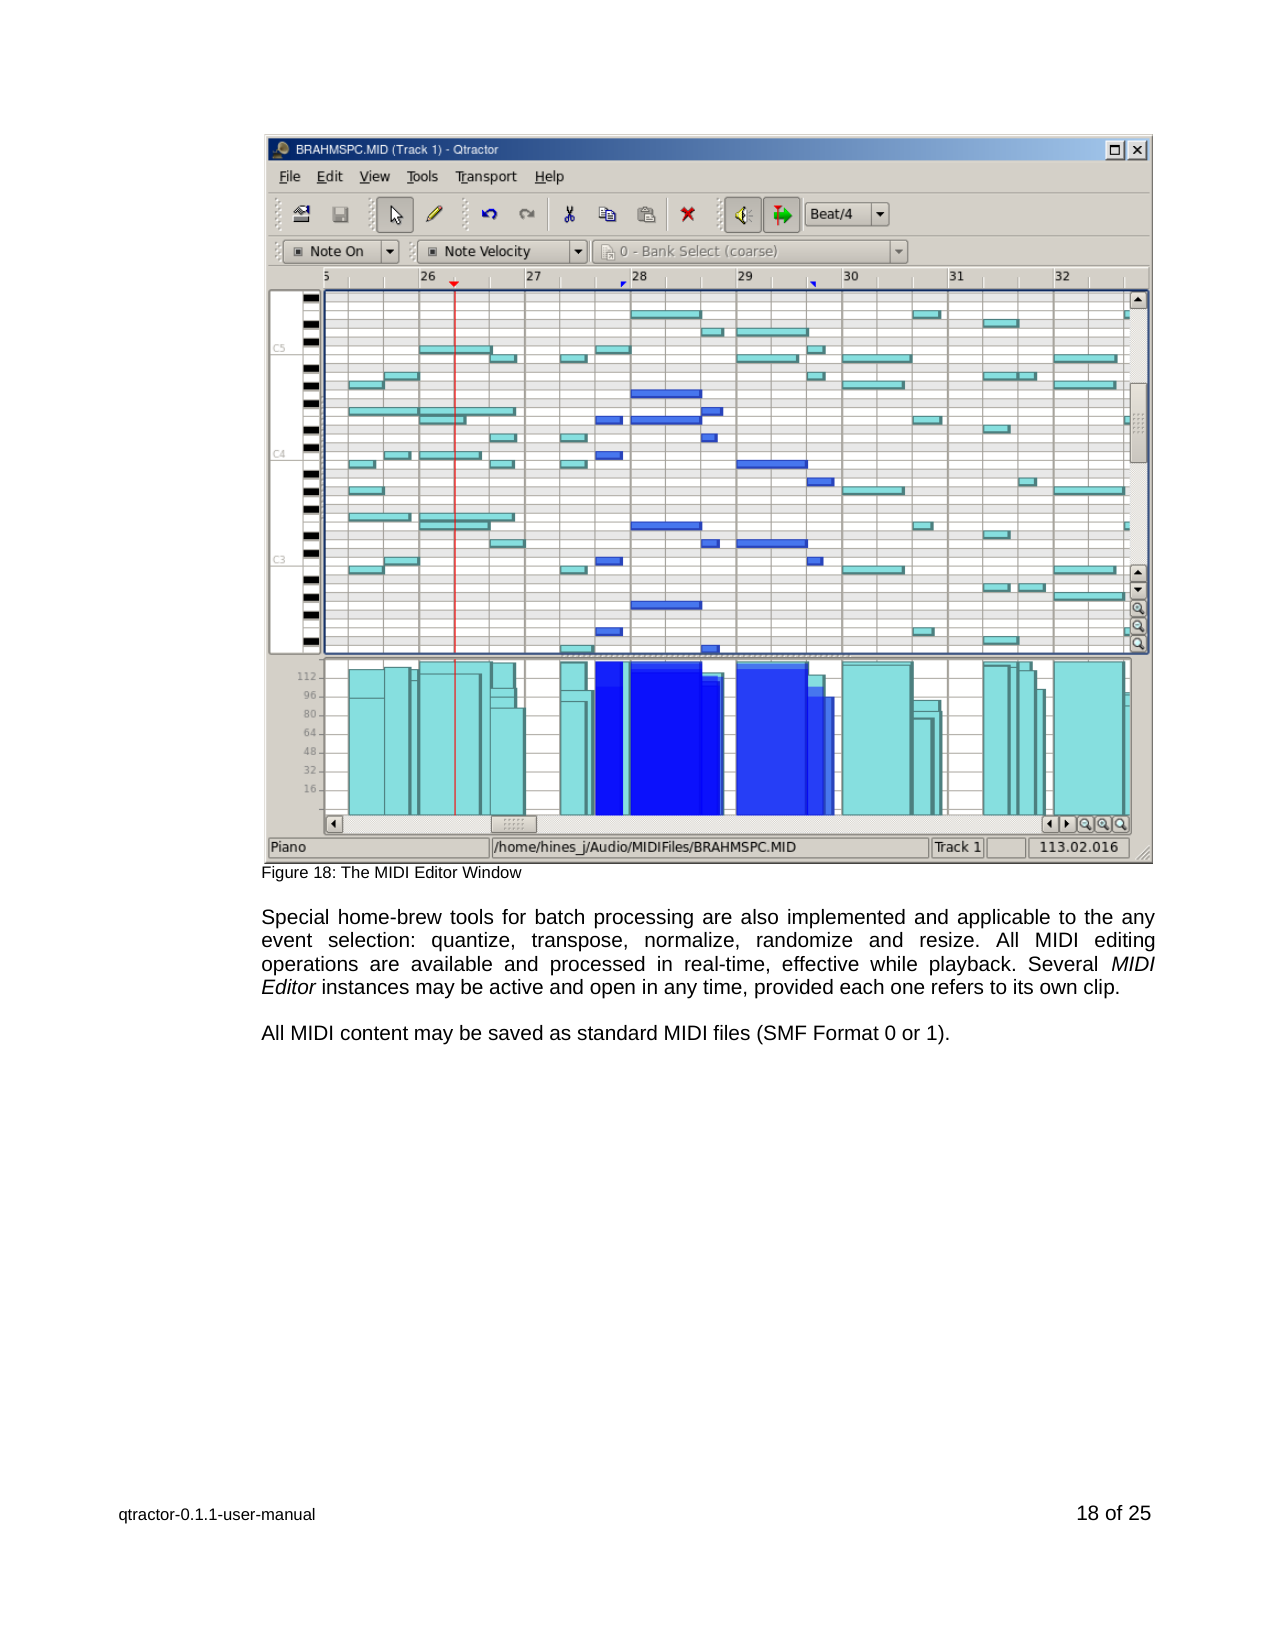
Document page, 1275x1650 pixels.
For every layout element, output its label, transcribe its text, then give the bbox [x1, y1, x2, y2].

text Special home-brew tools for batch processing are also implemented and applicable to the any event selection: quantize, transpose, normalize, randomize and resize. All MIDI editing operations are available and processed in real-time, effective while playback. Several MIDI Editor instances may be active and open in any time, provided each one refers to its own clip. [261, 906, 1157, 998]
picture [264, 134, 1153, 864]
text Figure 18: The MIDI Editor Window [261, 118, 1157, 882]
text All MIDI content may be saved as standard MIDI files (SMF Format 0 or 1). [261, 1022, 1157, 1045]
